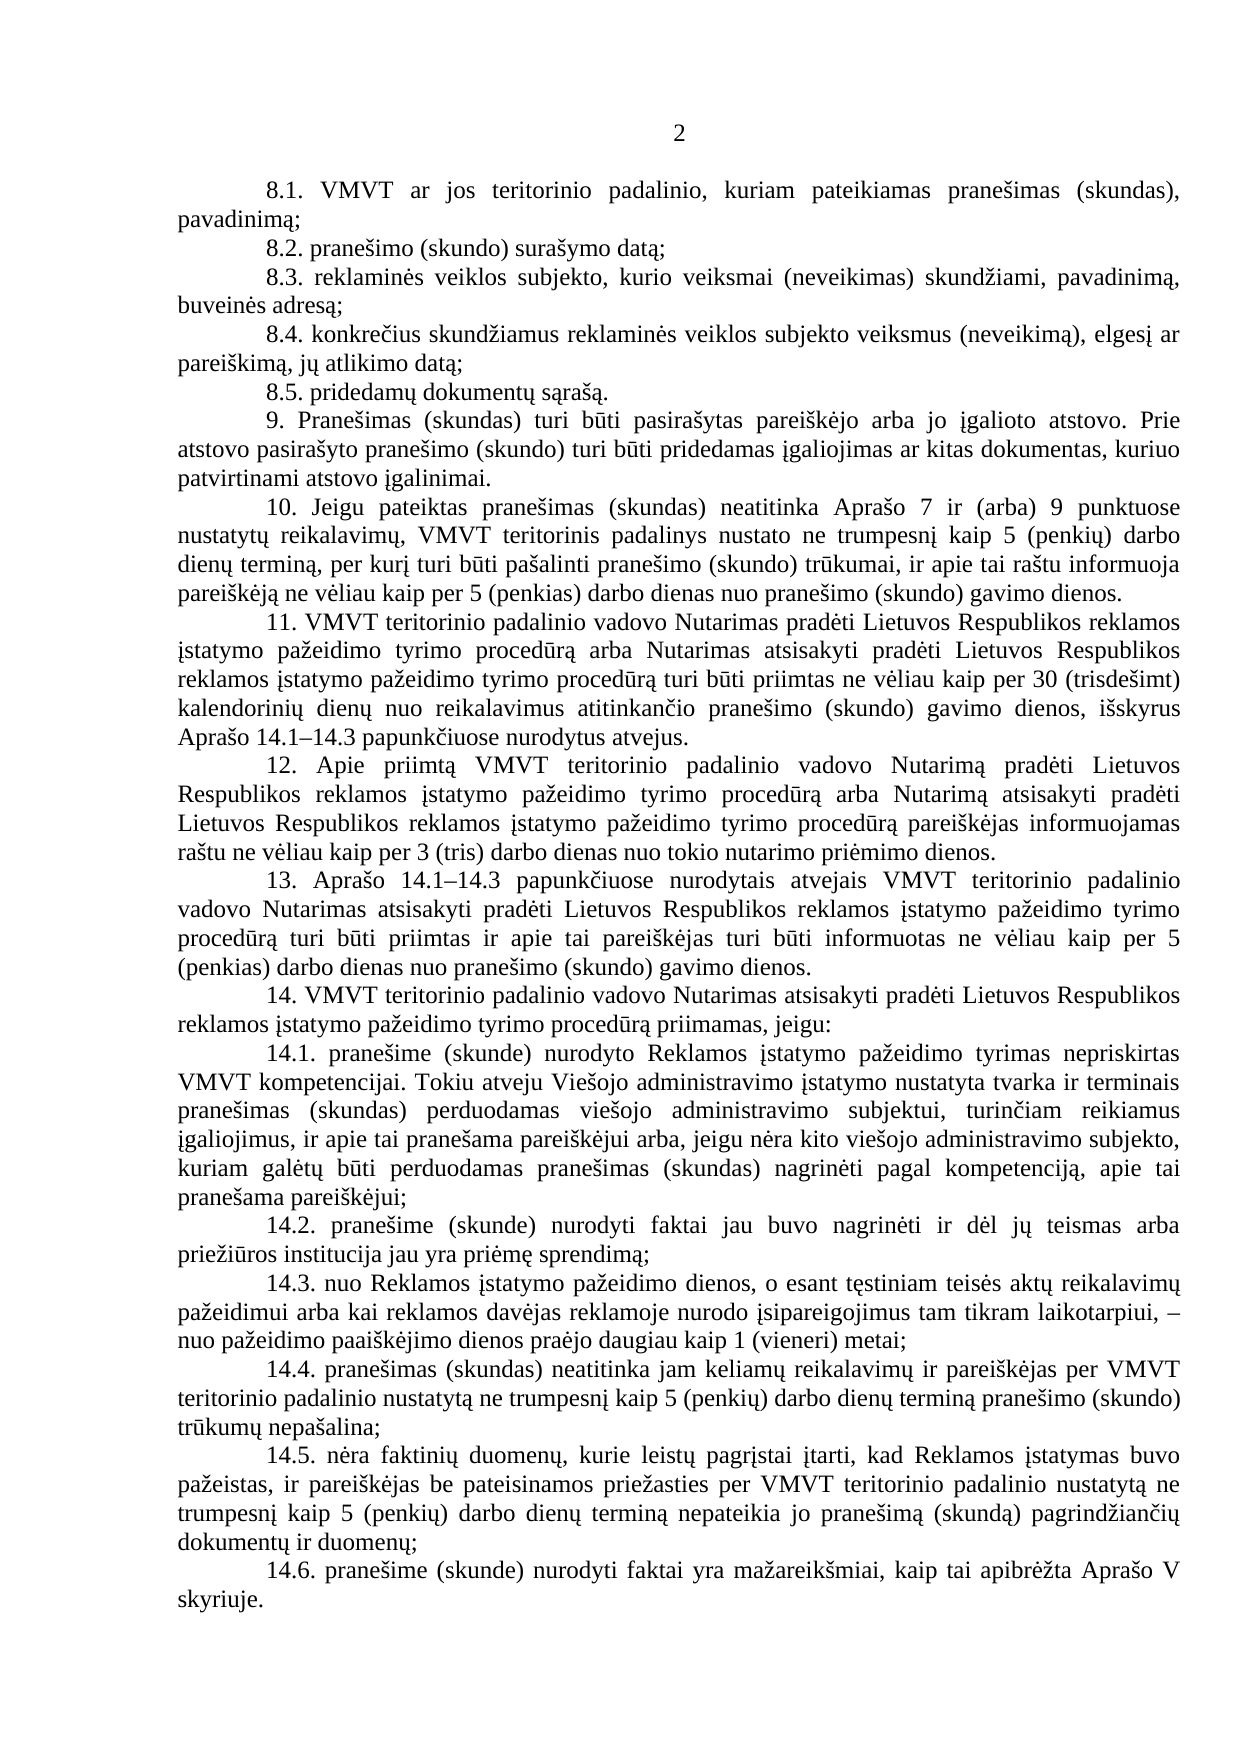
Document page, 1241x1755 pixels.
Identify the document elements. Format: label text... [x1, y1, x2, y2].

text 8.2. pranešimo (skundo) surašymo datą; [177, 233, 1181, 262]
text 14.2. pranešime (skunde) nurodyti faktai jau buvo nagrinėti ir dėl jų teismas arba priežiūros institucija jau yra priėmę sprendimą; [177, 1211, 1181, 1268]
text 8.1. VMVT ar jos teritorinio padalinio, kuriam pateikiamas pranešimas (skundas), pavadinimą; [177, 176, 1181, 233]
text 8.5. pridedamų dokumentų sąrašą. [177, 377, 1181, 406]
text 8.3. reklaminės veiklos subjekto, kurio veiksmai (neveikimas) skundžiami, pavadinimą, buveinės adresą; [177, 262, 1181, 319]
text 11. VMVT teritorinio padalinio vadovo Nutarimas pradėti Lietuvos Respublikos reklamos įstatymo pažeidimo tyrimo procedūrą arba Nutarimas atsisakyti pradėti Lietuvos Respublikos reklamos įstatymo pažeidimo tyrimo procedūrą turi būti priimtas ne vėliau kaip per 30 (trisdešimt) kalendorinių dienų nuo reikalavimus atitinkančio pranešimo (skundo) gavimo dienos, išskyrus Aprašo 14.1–14.3 papunkčiuose nurodytus atvejus. [177, 607, 1181, 751]
text 8.4. konkrečius skundžiamus reklaminės veiklos subjekto veiksmus (neveikimą), elgesį ar pareiškimą, jų atlikimo datą; [177, 319, 1181, 377]
text 14.1. pranešime (skunde) nurodyto Reklamos įstatymo pažeidimo tyrimas nepriskirtas VMVT kompetencijai. Tokiu atveju Viešojo administravimo įstatymo nustatyta tvarka ir terminais pranešimas (skundas) perduodamas viešojo administravimo subjektui, turinčiam reikiamus įgaliojimus, ir apie tai pranešama pareiškėjui arba, jeigu nėra kito viešojo administravimo subjekto, kuriam galėtų būti perduodamas pranešimas (skundas) nagrinėti pagal kompetenciją, apie tai pranešama pareiškėjui; [177, 1038, 1181, 1211]
text 14.4. pranešimas (skundas) neatitinka jam keliamų reikalavimų ir pareiškėjas per VMVT teritorinio padalinio nustatytą ne trumpesnį kaip 5 (penkių) darbo dienų terminą pranešimo (skundo) trūkumų nepašalina; [177, 1354, 1181, 1441]
text 14.5. nėra faktinių duomenų, kurie leistų pagrįstai įtarti, kad Reklamos įstatymas buvo pažeistas, ir pareiškėjas be pateisinamos priežasties per VMVT teritorinio padalinio nustatytą ne trumpesnį kaip 5 (penkių) darbo dienų terminą nepateikia jo pranešimą (skundą) pagrindžiančių dokumentų ir duomenų; [177, 1441, 1181, 1556]
text 14.6. pranešime (skunde) nurodyti faktai yra mažareikšmiai, kaip tai apibrėžta Aprašo V skyriuje. [177, 1556, 1181, 1613]
text 9. Pranešimas (skundas) turi būti pasirašytas pareiškėjo arba jo įgalioto atstovo. Prie atstovo pasirašyto pranešimo (skundo) turi būti pridedamas įgaliojimas ar kitas dokumentas, kuriuo patvirtinami atstovo įgalinimai. [177, 406, 1181, 492]
text 14. VMVT teritorinio padalinio vadovo Nutarimas atsisakyti pradėti Lietuvos Respublikos reklamos įstatymo pažeidimo tyrimo procedūrą priimamas, jeigu: [177, 981, 1181, 1038]
text 13. Aprašo 14.1–14.3 papunkčiuose nurodytais atvejais VMVT teritorinio padalinio vadovo Nutarimas atsisakyti pradėti Lietuvos Respublikos reklamos įstatymo pažeidimo tyrimo procedūrą turi būti priimtas ir apie tai pareiškėjas turi būti informuotas ne vėliau kaip per 5 (penkias) darbo dienas nuo pranešimo (skundo) gavimo dienos. [177, 866, 1181, 981]
text 12. Apie priimtą VMVT teritorinio padalinio vadovo Nutarimą pradėti Lietuvos Respublikos reklamos įstatymo pažeidimo tyrimo procedūrą arba Nutarimą atsisakyti pradėti Lietuvos Respublikos reklamos įstatymo pažeidimo tyrimo procedūrą pareiškėjas informuojamas raštu ne vėliau kaip per 3 (tris) darbo dienas nuo tokio nutarimo priėmimo dienos. [177, 751, 1181, 866]
text 14.3. nuo Reklamos įstatymo pažeidimo dienos, o esant tęstiniam teisės aktų reikalavimų pažeidimui arba kai reklamos davėjas reklamoje nurodo įsipareigojimus tam tikram laikotarpiui, – nuo pažeidimo paaiškėjimo dienos praėjo daugiau kaip 1 (vieneri) metai; [177, 1268, 1181, 1354]
text 10. Jeigu pateiktas pranešimas (skundas) neatitinka Aprašo 7 ir (arba) 9 punktuose nustatytų reikalavimų, VMVT teritorinis padalinys nustato ne trumpesnį kaip 5 (penkių) darbo dienų terminą, per kurį turi būti pašalinti pranešimo (skundo) trūkumai, ir apie tai raštu informuoja pareiškėją ne vėliau kaip per 5 (penkias) darbo dienas nuo pranešimo (skundo) gavimo dienos. [177, 492, 1181, 607]
